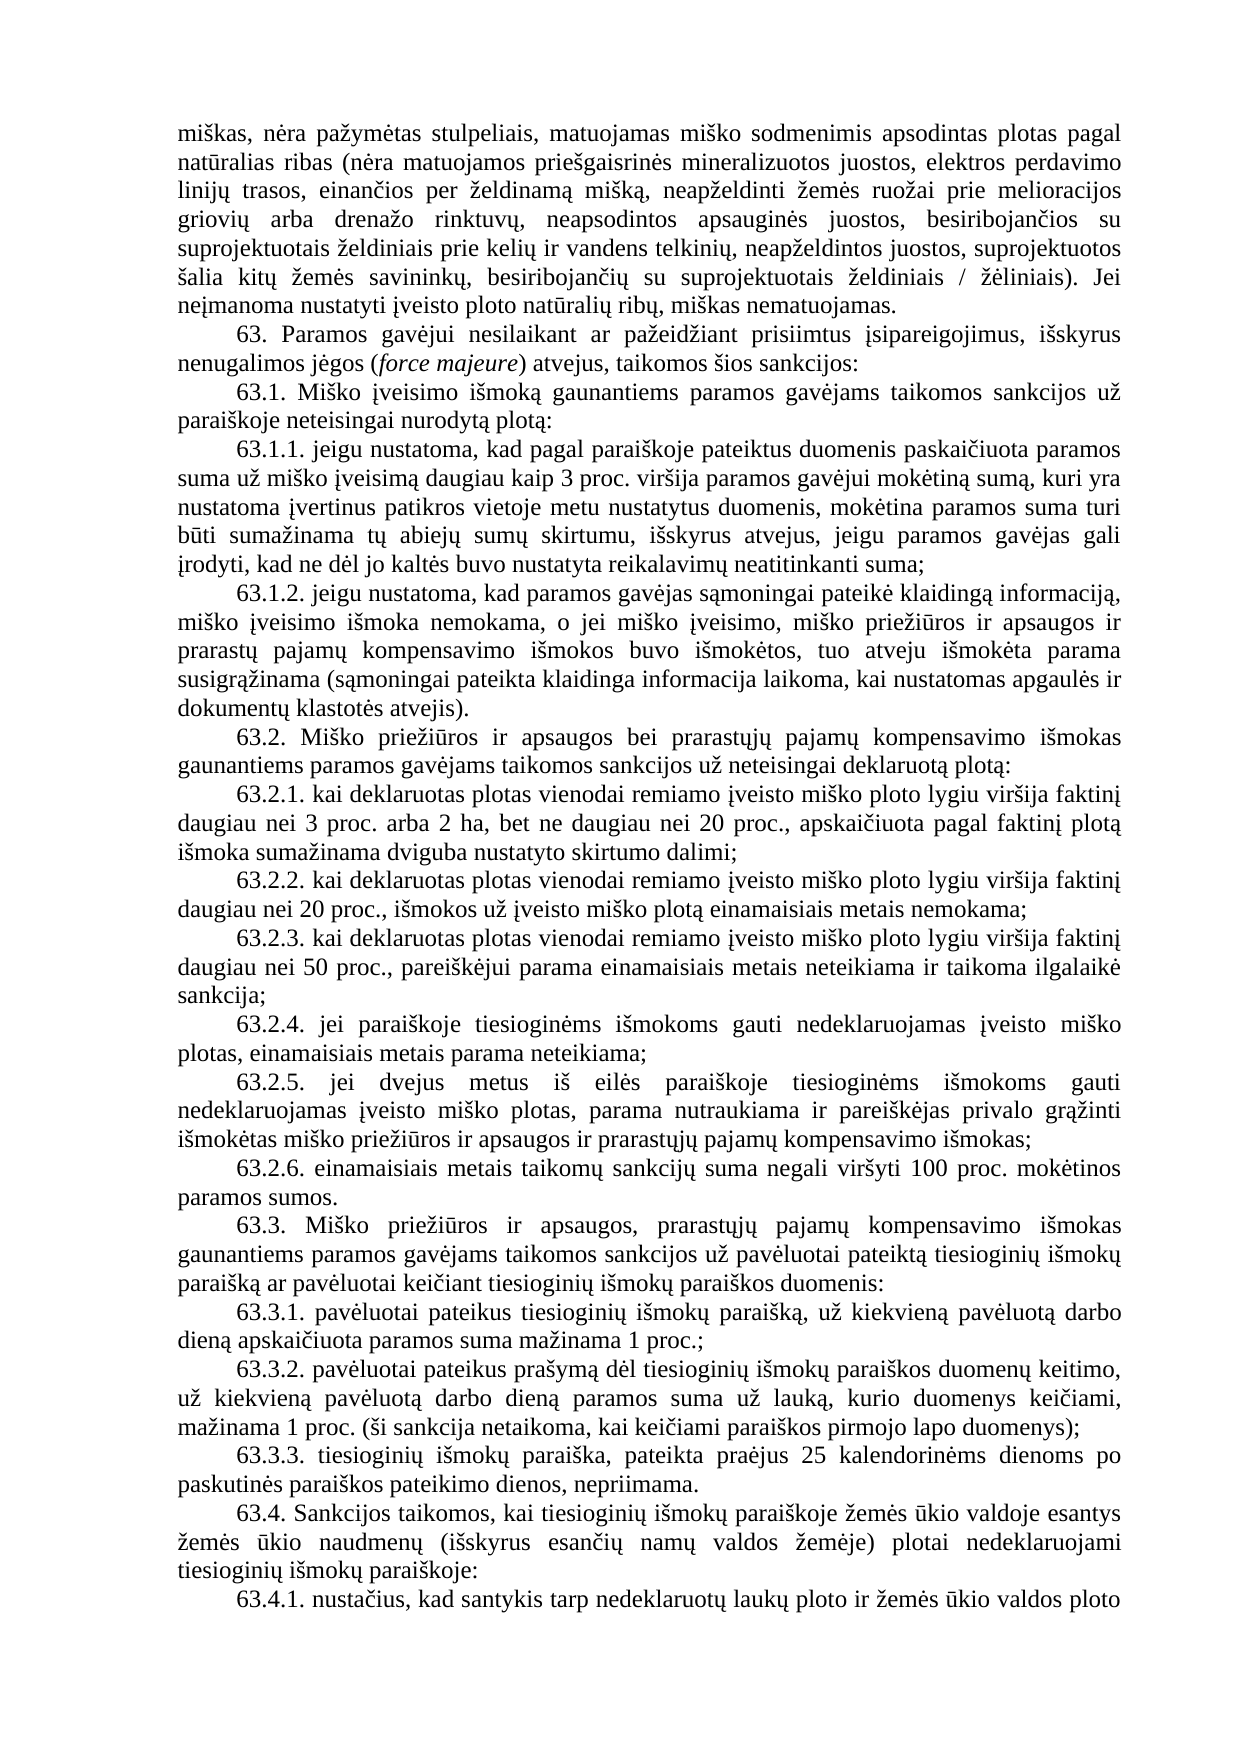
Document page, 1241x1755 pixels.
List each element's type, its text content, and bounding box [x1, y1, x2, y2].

text 63.2.3. kai deklaruotas plotas vienodai remiamo įveisto miško ploto lygiu viršija faktinį daugiau nei 50 proc., pareiškėjui parama einamaisiais metais neteikiama ir taikoma ilgalaikė sankcija; [177, 923, 1122, 1009]
text 63.4.1. nustačius, kad santykis tarp nedeklaruotų laukų ploto ir žemės ūkio valdos ploto [177, 1584, 1122, 1613]
text 63.3.2. pavėluotai pateikus prašymą dėl tiesioginių išmokų paraiškos duomenų keitimo, už kiekvieną pavėluotą darbo dieną paramos suma už lauką, kurio duomenys keičiami, mažinama 1 proc. (ši sankcija netaikoma, kai keičiami paraiškos pirmojo lapo duomenys); [177, 1354, 1122, 1441]
text 63.3. Miško priežiūros ir apsaugos, prarastųjų pajamų kompensavimo išmokas gaunantiems paramos gavėjams taikomos sankcijos už pavėluotai pateiktą tiesioginių išmokų paraišką ar pavėluotai keičiant tiesioginių išmokų paraiškos duomenis: [177, 1211, 1122, 1297]
text 63.2.1. kai deklaruotas plotas vienodai remiamo įveisto miško ploto lygiu viršija faktinį daugiau nei 3 proc. arba 2 ha, bet ne daugiau nei 20 proc., apskaičiuota pagal faktinį plotą išmoka sumažinama dviguba nustatyto skirtumo dalimi; [177, 779, 1122, 866]
text 63.1.1. jeigu nustatoma, kad pagal paraiškoje pateiktus duomenis paskaičiuota paramos suma už miško įveisimą daugiau kaip 3 proc. viršija paramos gavėjui mokėtiną sumą, kuri yra nustatoma įvertinus patikros vietoje metu nustatytus duomenis, mokėtina paramos suma turi būti sumažinama tų abiejų sumų skirtumu, išskyrus atvejus, jeigu paramos gavėjas gali įrodyti, kad ne dėl jo kaltės buvo nustatyta reikalavimų neatitinkanti suma; [177, 434, 1122, 578]
text 63.2.4. jei paraiškoje tiesioginėms išmokoms gauti nedeklaruojamas įveisto miško plotas, einamaisiais metais parama neteikiama; [177, 1009, 1122, 1067]
text 63.3.1. pavėluotai pateikus tiesioginių išmokų paraišką, už kiekvieną pavėluotą darbo dieną apskaičiuota paramos suma mažinama 1 proc.; [177, 1297, 1122, 1354]
text 63.1.2. jeigu nustatoma, kad paramos gavėjas sąmoningai pateikė klaidingą informaciją, miško įveisimo išmoka nemokama, o jei miško įveisimo, miško priežiūros ir apsaugos ir prarastų pajamų kompensavimo išmokos buvo išmokėtos, tuo atveju išmokėta parama susigrąžinama (sąmoningai pateikta klaidinga informacija laikoma, kai nustatomas apgaulės ir dokumentų klastotės atvejis). [177, 578, 1122, 722]
text miškas, nėra pažymėtas stulpeliais, matuojamas miško sodmenimis apsodintas plotas pagal natūralias ribas (nėra matuojamos priešgaisrinės mineralizuotos juostos, elektros perdavimo linijų trasos, einančios per želdinamą mišką, neapželdinti žemės ruožai prie melioracijos griovių arba drenažo rinktuvų, neapsodintos apsauginės juostos, besiribojančios su suprojektuotais želdiniais prie kelių ir vandens telkinių, neapželdintos juostos, suprojektuotos šalia kitų žemės savininkų, besiribojančių su suprojektuotais želdiniais / žėliniais). Jei neįmanoma nustatyti įveisto ploto natūralių ribų, miškas nematuojamas. [177, 118, 1122, 319]
text 63.2.2. kai deklaruotas plotas vienodai remiamo įveisto miško ploto lygiu viršija faktinį daugiau nei 20 proc., išmokos už įveisto miško plotą einamaisiais metais nemokama; [177, 866, 1122, 923]
text 63. Paramos gavėjui nesilaikant ar pažeidžiant prisiimtus įsipareigojimus, išskyrus nenugalimos jėgos (force majeure) atvejus, taikomos šios sankcijos: [177, 319, 1122, 377]
text 63.3.3. tiesioginių išmokų paraiška, pateikta praėjus 25 kalendorinėms dienoms po paskutinės paraiškos pateikimo dienos, nepriimama. [177, 1441, 1122, 1498]
text 63.4. Sankcijos taikomos, kai tiesioginių išmokų paraiškoje žemės ūkio valdoje esantys žemės ūkio naudmenų (išskyrus esančių namų valdos žemėje) plotai nedeklaruojami tiesioginių išmokų paraiškoje: [177, 1498, 1122, 1584]
text 63.1. Miško įveisimo išmoką gaunantiems paramos gavėjams taikomos sankcijos už paraiškoje neteisingai nurodytą plotą: [177, 377, 1122, 434]
text 63.2. Miško priežiūros ir apsaugos bei prarastųjų pajamų kompensavimo išmokas gaunantiems paramos gavėjams taikomos sankcijos už neteisingai deklaruotą plotą: [177, 722, 1122, 779]
text 63.2.6. einamaisiais metais taikomų sankcijų suma negali viršyti 100 proc. mokėtinos paramos sumos. [177, 1153, 1122, 1211]
text 63.2.5. jei dvejus metus iš eilės paraiškoje tiesioginėms išmokoms gauti nedeklaruojamas įveisto miško plotas, parama nutraukiama ir pareiškėjas privalo grąžinti išmokėtas miško priežiūros ir apsaugos ir prarastųjų pajamų kompensavimo išmokas; [177, 1067, 1122, 1153]
